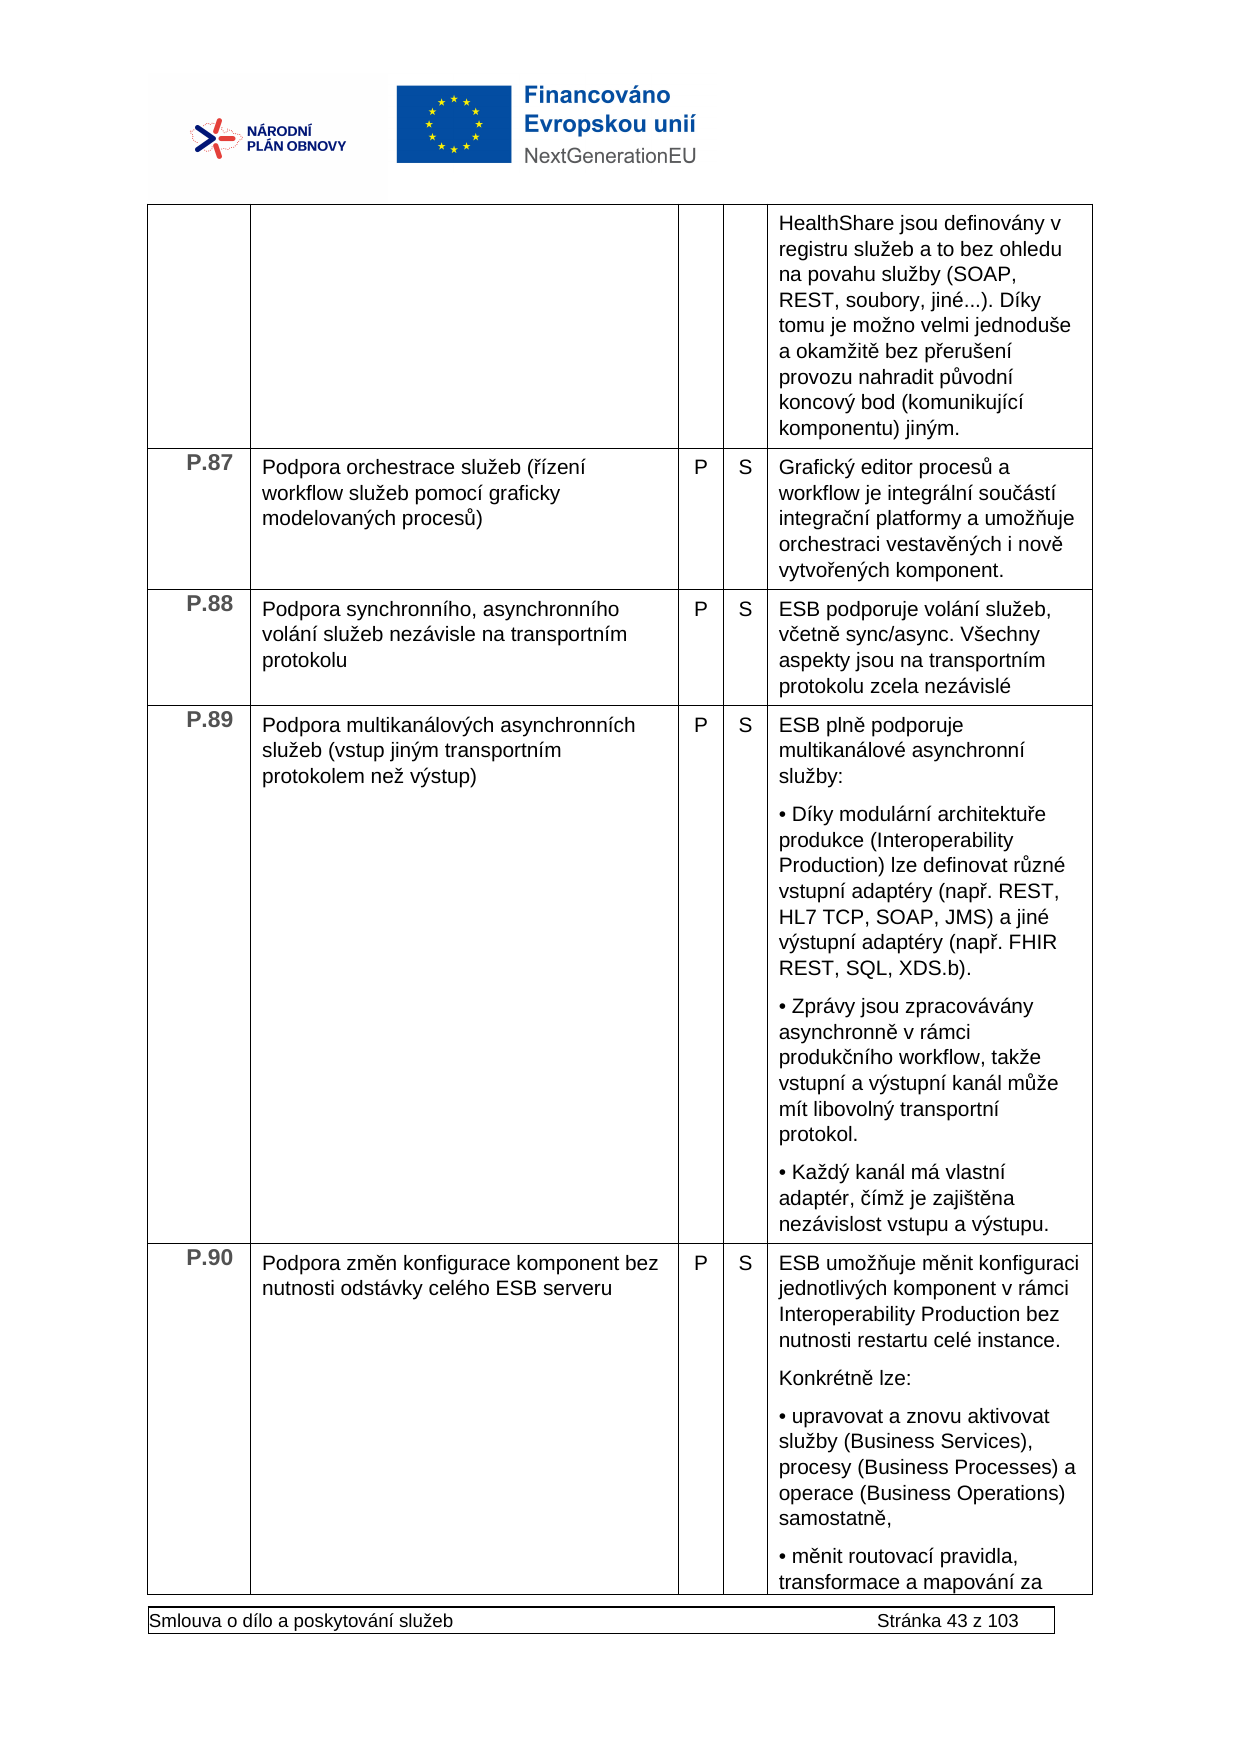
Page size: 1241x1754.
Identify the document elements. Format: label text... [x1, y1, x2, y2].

table_cell [148, 706, 250, 1243]
table_cell Podpora orchestrace služeb (řízení workflow služeb pomocí graficky modelovaných procesů) [251, 449, 678, 589]
table_cell Podpora synchronního, asynchronního volání služeb nezávisle na transportním protokolu [251, 590, 678, 705]
table_cell HealthShare jsou definovány v registru služeb a to bez ohledu na povahu služby (SOAP, REST, soubory, jiné...). Díky tomu je možno velmi jednoduše a okamžitě bez přerušení provozu nahradit původní koncový bod (komunikující komponentu) jiným. [768, 205, 1092, 448]
table_cell Grafický editor procesů a workflow je integrální součástí integrační platformy a umožňuje orchestraci vestavěných i nově vytvořených komponent. [768, 449, 1092, 589]
table_cell S [724, 1244, 767, 1594]
table_cell ESB umožňuje měnit konfiguraci jednotlivých komponent v rámci Interoperability Production bez nutnosti restartu celé instance. Konkrétně lze: • upravovat a znovu aktivovat služby (Business Services), procesy (Business Processes) a operace (Business Operations) samostatně, • měnit routovací pravidla, transformace a mapování za [768, 1244, 1092, 1594]
table_cell [148, 205, 250, 448]
table_cell Podpora změn konfigurace komponent bez nutnosti odstávky celého ESB serveru [251, 1244, 678, 1594]
table_cell P [679, 449, 723, 589]
table_cell [148, 590, 250, 705]
table_cell [724, 205, 767, 448]
table_cell S [724, 449, 767, 589]
table_cell [251, 205, 678, 448]
table_cell P [679, 706, 723, 1243]
table_cell Podpora multikanálových asynchronních služeb (vstup jiným transportním protokolem než výstup) [251, 706, 678, 1243]
table_cell S [724, 590, 767, 705]
table_cell ESB podporuje volání služeb, včetně sync/async. Všechny aspekty jsou na transportním protokolu zcela nezávislé [768, 590, 1092, 705]
table_cell [148, 449, 250, 589]
table_cell P [679, 1244, 723, 1594]
table_cell S [724, 706, 767, 1243]
table_cell [148, 1244, 250, 1594]
table_cell ESB plně podporuje multikanálové asynchronní služby: • Díky modulární architektuře produkce (Interoperability Production) lze definovat různé vstupní adaptéry (např. REST, HL7 TCP, SOAP, JMS) a jiné výstupní adaptéry (např. FHIR REST, SQL, XDS.b). • Zprávy jsou zpracovávány asynchronně v rámci produkčního workflow, takže vstupní a výstupní kanál může mít libovolný transportní protokol. • Každý kanál má vlastní adaptér, čímž je zajištěna nezávislost vstupu a výstupu. [768, 706, 1092, 1243]
table_cell P [679, 590, 723, 705]
table_cell [679, 205, 723, 448]
